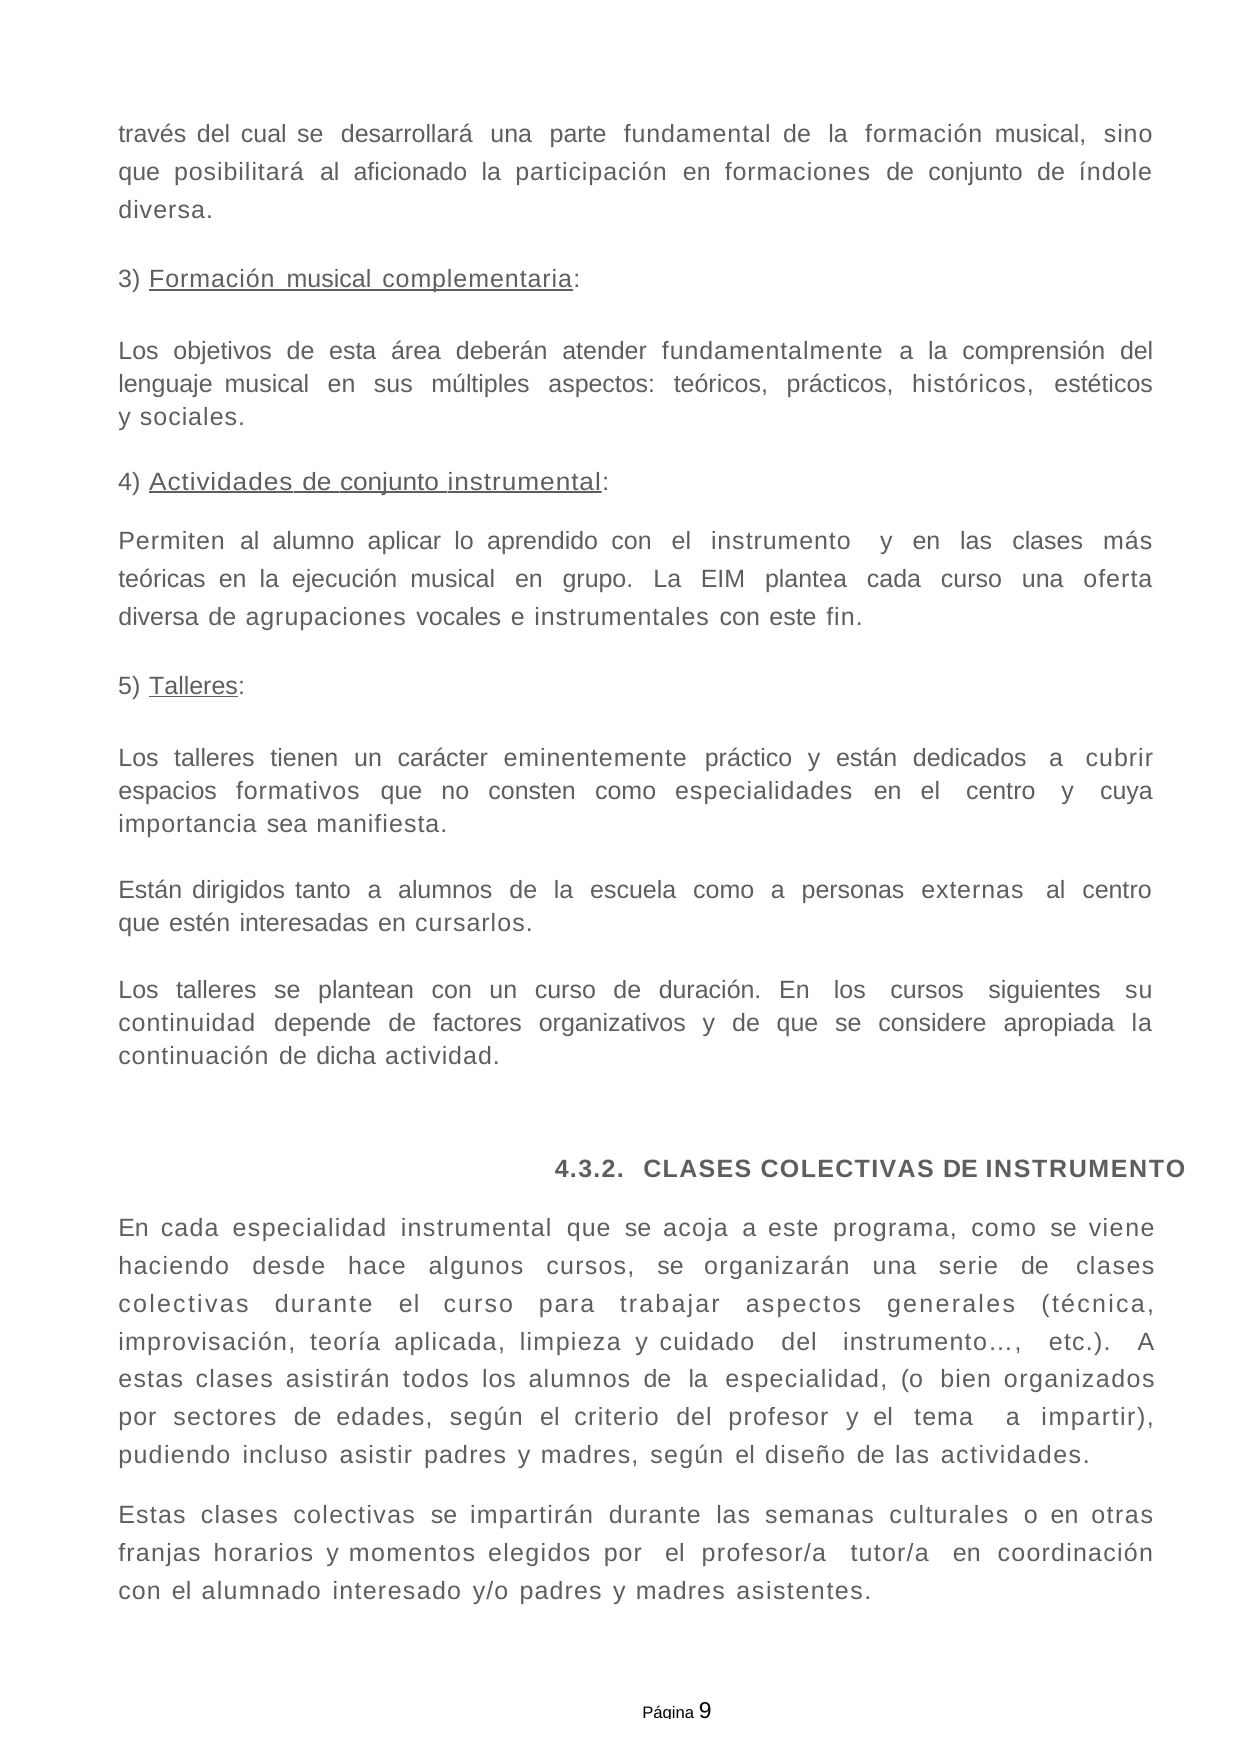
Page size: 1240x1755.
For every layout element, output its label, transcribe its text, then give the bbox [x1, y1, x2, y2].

text Los objetivos de esta área deberán atender fundamentalmente a la comprensión del lenguaje musical en sus múltiples aspectos: teóricos, prácticos, históricos, estéticos y sociales. [118, 336, 1153, 431]
text Estas clases colectivas se impartirán durante las semanas culturales o en otras franjas horarios y momentos elegidos por el profesor/a tutor/a en coordinación con el alumnado interesado y/o padres y madres asistentes. [118, 1500, 1153, 1604]
list CLASES COLECTIVAS DE INSTRUMENTO [118, 1154, 1231, 1182]
text Los talleres se plantean con un curso de duración. En los cursos siguientes su continuidad depende de factores organizativos y de que se considere apropiada la continuación de dicha actividad. [118, 974, 1153, 1069]
list Actividades de conjunto instrumental: [118, 467, 1231, 495]
list Talleres: [118, 671, 1231, 700]
text través del cual se desarrollará una parte fundamental de la formación musical, sino que posibilitará al aficionado la participación en formaciones de conjunto de índole diversa. [118, 119, 1153, 224]
text Los talleres tienen un carácter eminentemente práctico y están dedicados a cubrir espacios formativos que no consten como especialidades en el centro y cuya importancia sea manifiesta. [118, 743, 1153, 838]
text En cada especialidad instrumental que se acoja a este programa, como se viene haciendo desde hace algunos cursos, se organizarán una serie de clases colectivas durante el curso para trabajar aspectos generales (técnica, improvisación, teoría aplicada, limpieza y cuidado del instrumento…, etc.). A estas clases asistirán todos los alumnos de la especialidad, (o bien organizados por sectores de edades, según el criterio del profesor y el tema a impartir), pudiendo incluso asistir padres y madres, según el diseño de las actividades. [118, 1213, 1154, 1469]
text Están dirigidos tanto a alumnos de la escuela como a personas externas al centro que estén interesadas en cursarlos. [118, 875, 1152, 937]
list Formación musical complementaria: [118, 264, 1231, 293]
text Permiten al alumno aplicar lo aprendido con el instrumento y en las clases más teóricas en la ejecución musical en grupo. La EIM plantea cada curso una oferta diversa de agrupaciones vocales e instrumentales con este fin. [118, 526, 1153, 630]
